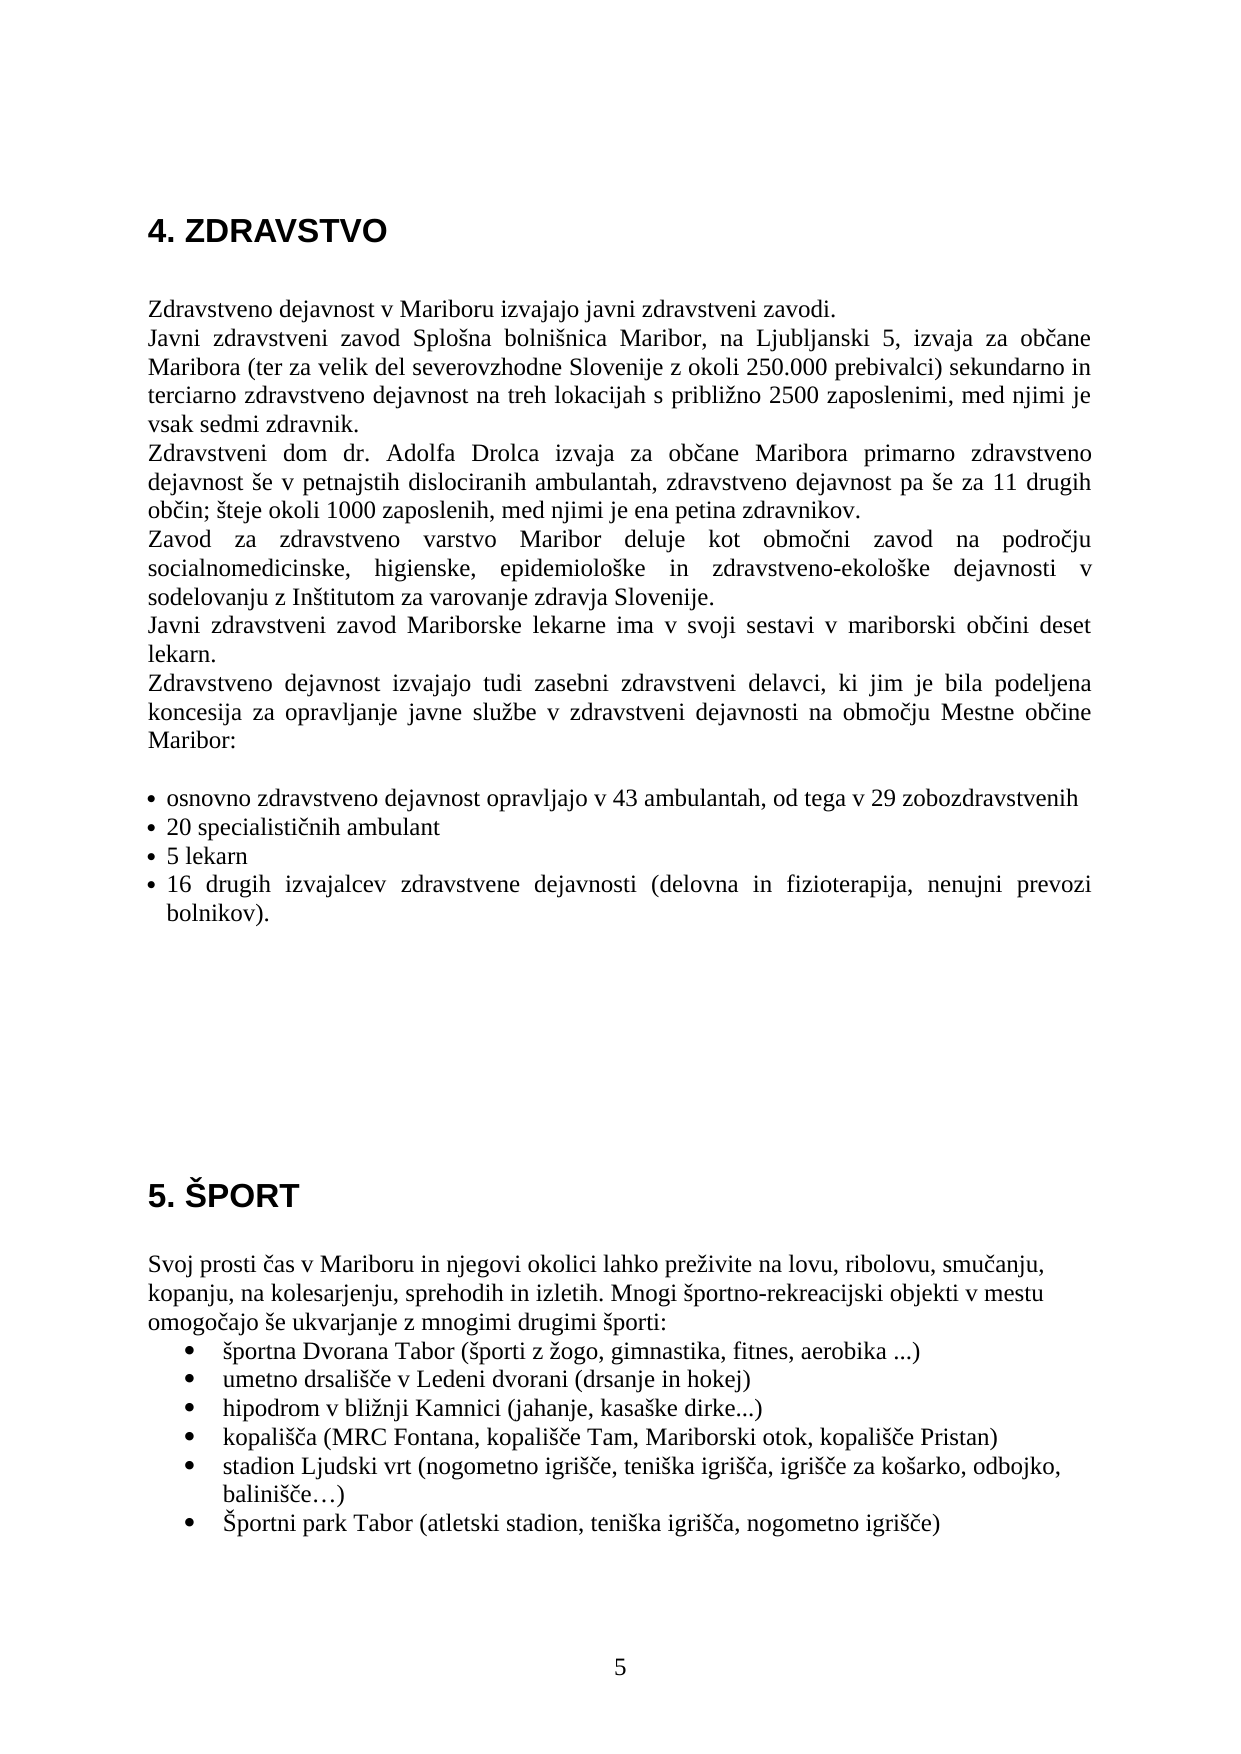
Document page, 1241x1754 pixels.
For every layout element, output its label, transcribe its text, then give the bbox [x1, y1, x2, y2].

text Svoj prosti čas v Mariboru in njegovi okolici lahko preživite na lovu, ribolovu, smučanju, kopanju, na kolesarjenju, sprehodih in izletih. Mnogi športno-rekreacijski objekti v mestu omogočajo še ukvarjanje z mnogimi drugimi športi: [148, 1249, 1093, 1336]
text Zdravstveno dejavnost v Mariboru izvajajo javni zdravstveni zavodi. [148, 294, 1093, 323]
list Športni park Tabor (atletski stadion, teniška igrišča, nogometno igrišče) [185, 1508, 1093, 1537]
list športna Dvorana Tabor (športi z žogo, gimnastika, fitnes, aerobika ...) [185, 1336, 1093, 1364]
list 20 specialističnih ambulant [148, 812, 1093, 841]
text Zdravstveno dejavnost izvajajo tudi zasebni zdravstveni delavci, ki jim je bila podeljena koncesija za opravljanje javne službe v zdravstveni dejavnosti na območju Mestne občine Maribor: [148, 668, 1093, 754]
text Javni zdravstveni zavod Splošna bolnišnica Maribor, na Ljubljanski 5, izvaja za občane Maribora (ter za velik del severovzhodne Slovenije z okoli 250.000 prebivalci) sekundarno in terciarno zdravstveno dejavnost na treh lokacijah s približno 2500 zaposlenimi, med njimi je vsak sedmi zdravnik. [148, 323, 1093, 438]
list 16 drugih izvajalcev zdravstvene dejavnosti (delovna in fizioterapija, nenujni prevozi bolnikov). [148, 869, 1093, 927]
list hipodrom v bližnji Kamnici (jahanje, kasaške dirke...) [185, 1393, 1093, 1422]
list 5 lekarn [148, 841, 1093, 869]
text Zdravstveni dom dr. Adolfa Drolca izvaja za občane Maribora primarno zdravstveno dejavnost še v petnajstih dislociranih ambulantah, zdravstveno dejavnost pa še za 11 drugih občin; šteje okoli 1000 zaposlenih, med njimi je ena petina zdravnikov. [148, 438, 1093, 524]
list kopališča (MRC Fontana, kopališče Tam, Mariborski otok, kopališče Pristan) [185, 1422, 1093, 1451]
list osnovno zdravstveno dejavnost opravljajo v 43 ambulantah, od tega v 29 zobozdravstvenih [148, 783, 1093, 812]
list umetno drsališče v Ledeni dvorani (drsanje in hokej) [185, 1364, 1093, 1393]
list stadion Ljudski vrt (nogometno igrišče, teniška igrišča, igrišče za košarko, odbojko, balinišče…) [185, 1451, 1093, 1508]
subtitle 4. ZDRAVSTVO [148, 211, 1093, 249]
text Zavod za zdravstveno varstvo Maribor deluje kot območni zavod na področju socialnomedicinske, higienske, epidemiološke in zdravstveno-ekološke dejavnosti v sodelovanju z Inštitutom za varovanje zdravja Slovenije. [148, 524, 1093, 610]
subtitle 5. ŠPORT [148, 1176, 1093, 1214]
text Javni zdravstveni zavod Mariborske lekarne ima v svoji sestavi v mariborski občini deset lekarn. [148, 610, 1093, 668]
